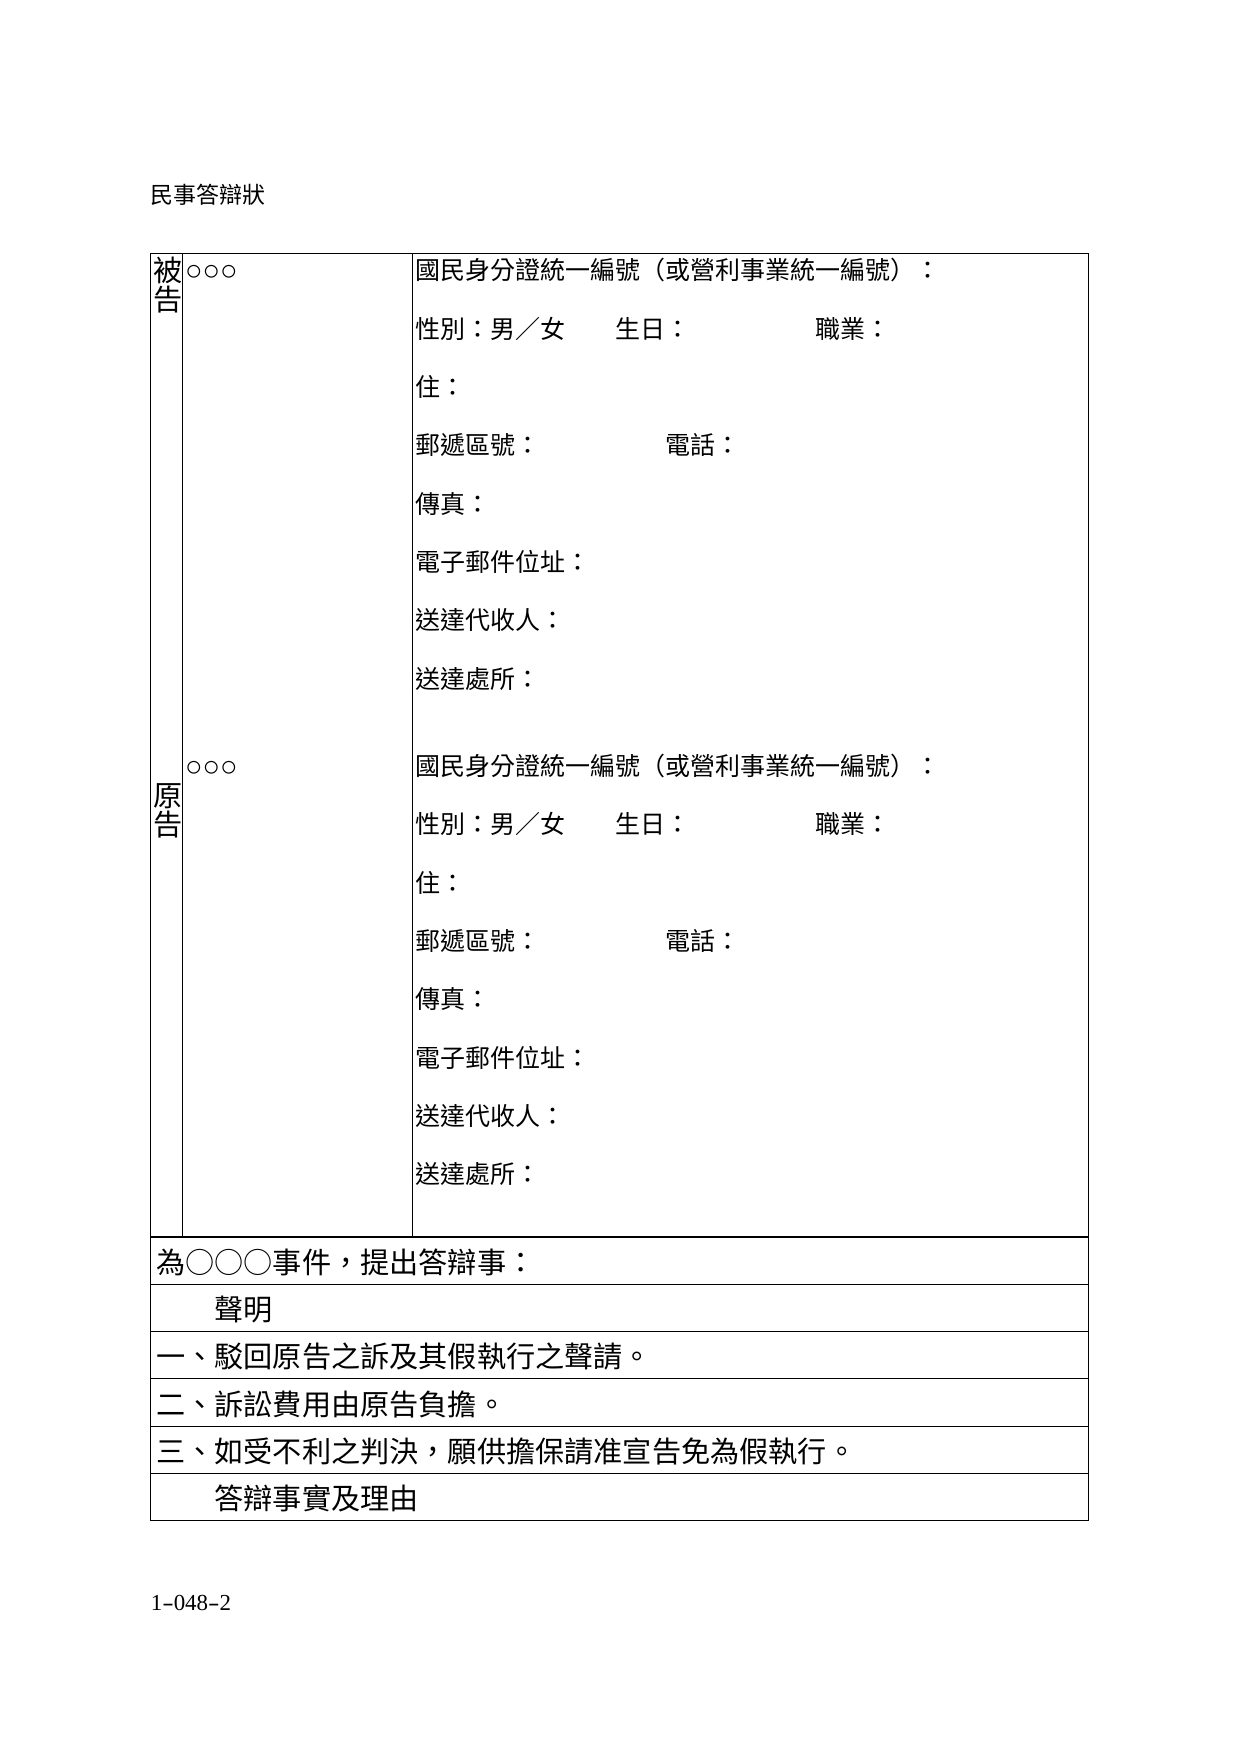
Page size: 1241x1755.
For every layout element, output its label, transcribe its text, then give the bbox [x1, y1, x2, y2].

table_cell 為○○○事件，提出答辯事： [151, 1238, 1088, 1284]
table_cell 三、如受不利之判決，願供擔保請准宣告免為假執行。 [151, 1427, 1088, 1473]
table_cell 一、駁回原告之訴及其假執行之聲請。 [151, 1332, 1088, 1378]
table_cell 國民身分證統一編號（或營利事業統一編號）： 性別：男／女 生日： 職業： 住： 郵遞區號： 電話： 傳真： 電子郵件位址： 送達代收人： 送達處所： 國民身分證統一編號（或營利事業統一編號）： 性別：男／女 生日： 職業： 住： 郵遞區號： 電話： 傳真： 電子郵件位址： 送達代收人： 送達處所： [413, 254, 1088, 1236]
table_cell ○○○ ○○○ [183, 254, 412, 1236]
table_cell 二、訴訟費用由原告負擔。 [151, 1379, 1088, 1426]
table_cell 被告 原告 [151, 254, 182, 1236]
table_cell 答辯事實及理由 [151, 1474, 1088, 1520]
table_cell 聲明 [151, 1285, 1088, 1331]
